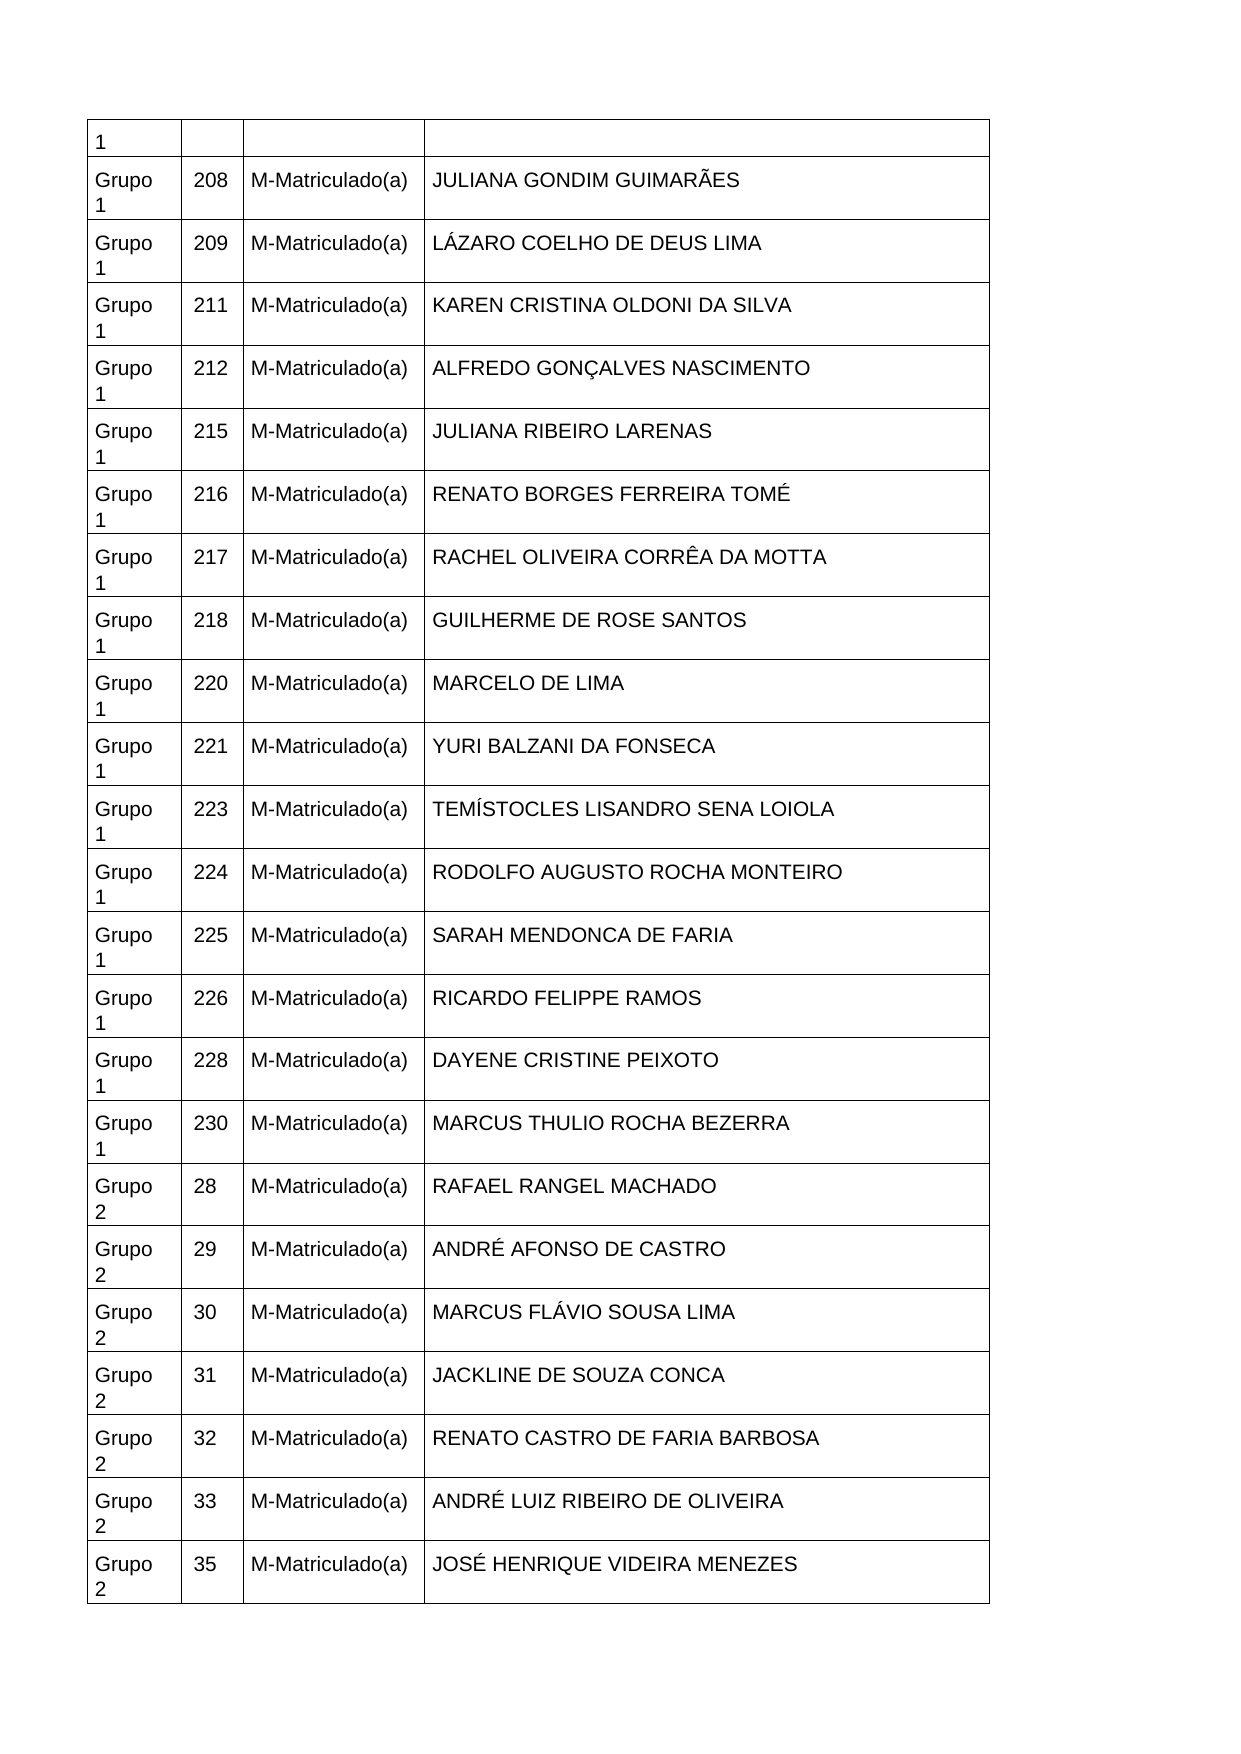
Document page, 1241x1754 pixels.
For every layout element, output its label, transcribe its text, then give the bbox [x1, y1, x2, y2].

table_cell MARCELO DE LIMA [425, 660, 989, 722]
table_cell JULIANA GONDIM GUIMARÃES [425, 157, 989, 219]
table_cell 211 [182, 283, 243, 344]
table_cell M-Matriculado(a) [244, 409, 424, 470]
table_cell TEMÍSTOCLES LISANDRO SENA LOIOLA [425, 786, 989, 848]
table_cell 220 [182, 660, 243, 722]
table_cell 226 [182, 975, 243, 1037]
table_cell RICARDO FELIPPE RAMOS [425, 975, 989, 1037]
table_cell RACHEL OLIVEIRA CORRÊA DA MOTTA [425, 534, 989, 596]
table_cell Grupo 1 [88, 660, 181, 722]
table_cell Grupo 1 [88, 409, 181, 470]
table_cell 29 [182, 1226, 243, 1288]
table_cell M-Matriculado(a) [244, 1541, 424, 1603]
table_cell GUILHERME DE ROSE SANTOS [425, 597, 989, 659]
table_cell M-Matriculado(a) [244, 471, 424, 533]
table_cell M-Matriculado(a) [244, 534, 424, 596]
table_cell Grupo 1 [88, 1101, 181, 1162]
table_cell 224 [182, 849, 243, 911]
table_cell [425, 120, 989, 156]
table_cell LÁZARO COELHO DE DEUS LIMA [425, 220, 989, 282]
table_cell M-Matriculado(a) [244, 849, 424, 911]
table_cell Grupo 1 [88, 912, 181, 974]
table_cell M-Matriculado(a) [244, 1038, 424, 1099]
table_cell 209 [182, 220, 243, 282]
table_cell Grupo 1 [88, 1038, 181, 1099]
table_cell Grupo 1 [88, 849, 181, 911]
table_cell 208 [182, 157, 243, 219]
table_cell 32 [182, 1415, 243, 1477]
table_cell Grupo 2 [88, 1289, 181, 1351]
table_cell M-Matriculado(a) [244, 346, 424, 407]
table_cell 230 [182, 1101, 243, 1162]
table_cell Grupo 1 [88, 157, 181, 219]
table_cell M-Matriculado(a) [244, 1101, 424, 1162]
table_cell [244, 120, 424, 156]
table_cell Grupo 2 [88, 1164, 181, 1225]
table_cell 228 [182, 1038, 243, 1099]
table_cell M-Matriculado(a) [244, 1289, 424, 1351]
table_cell MARCUS THULIO ROCHA BEZERRA [425, 1101, 989, 1162]
table_cell Grupo 1 [88, 723, 181, 785]
table_cell DAYENE CRISTINE PEIXOTO [425, 1038, 989, 1099]
table_cell 28 [182, 1164, 243, 1225]
table_cell 35 [182, 1541, 243, 1603]
table_cell 218 [182, 597, 243, 659]
table_cell 216 [182, 471, 243, 533]
table_cell 33 [182, 1478, 243, 1540]
table_cell M-Matriculado(a) [244, 157, 424, 219]
table_cell 217 [182, 534, 243, 596]
table_cell Grupo 1 [88, 471, 181, 533]
table_cell RAFAEL RANGEL MACHADO [425, 1164, 989, 1225]
table_cell M-Matriculado(a) [244, 975, 424, 1037]
table_cell ANDRÉ LUIZ RIBEIRO DE OLIVEIRA [425, 1478, 989, 1540]
table_cell M-Matriculado(a) [244, 723, 424, 785]
table_cell 212 [182, 346, 243, 407]
table_cell ANDRÉ AFONSO DE CASTRO [425, 1226, 989, 1288]
table_cell Grupo 1 [88, 597, 181, 659]
table_cell YURI BALZANI DA FONSECA [425, 723, 989, 785]
table_cell RENATO BORGES FERREIRA TOMÉ [425, 471, 989, 533]
table_cell ALFREDO GONÇALVES NASCIMENTO [425, 346, 989, 407]
table_cell Grupo 1 [88, 220, 181, 282]
table_cell 1 [88, 120, 181, 156]
table_cell Grupo 2 [88, 1478, 181, 1540]
table_cell M-Matriculado(a) [244, 912, 424, 974]
table_cell Grupo 2 [88, 1226, 181, 1288]
table_cell Grupo 1 [88, 975, 181, 1037]
table_cell JOSÉ HENRIQUE VIDEIRA MENEZES [425, 1541, 989, 1603]
table_cell M-Matriculado(a) [244, 1415, 424, 1477]
table_cell 30 [182, 1289, 243, 1351]
table_cell M-Matriculado(a) [244, 283, 424, 344]
table_cell M-Matriculado(a) [244, 786, 424, 848]
table_cell JULIANA RIBEIRO LARENAS [425, 409, 989, 470]
table_cell Grupo 1 [88, 786, 181, 848]
table_cell RENATO CASTRO DE FARIA BARBOSA [425, 1415, 989, 1477]
table_cell M-Matriculado(a) [244, 1478, 424, 1540]
table_cell M-Matriculado(a) [244, 660, 424, 722]
table_cell M-Matriculado(a) [244, 220, 424, 282]
table_cell 215 [182, 409, 243, 470]
table_cell M-Matriculado(a) [244, 597, 424, 659]
table_cell Grupo 1 [88, 534, 181, 596]
table_cell KAREN CRISTINA OLDONI DA SILVA [425, 283, 989, 344]
table_cell 31 [182, 1352, 243, 1414]
table_cell JACKLINE DE SOUZA CONCA [425, 1352, 989, 1414]
table_cell Grupo 2 [88, 1541, 181, 1603]
table_cell 223 [182, 786, 243, 848]
table_cell Grupo 2 [88, 1415, 181, 1477]
table_cell 221 [182, 723, 243, 785]
table_cell RODOLFO AUGUSTO ROCHA MONTEIRO [425, 849, 989, 911]
table_cell M-Matriculado(a) [244, 1164, 424, 1225]
table_cell Grupo 1 [88, 283, 181, 344]
table_cell [182, 120, 243, 156]
table_cell Grupo 1 [88, 346, 181, 407]
table_cell M-Matriculado(a) [244, 1352, 424, 1414]
table_cell M-Matriculado(a) [244, 1226, 424, 1288]
table_cell Grupo 2 [88, 1352, 181, 1414]
table_cell 225 [182, 912, 243, 974]
table_cell SARAH MENDONCA DE FARIA [425, 912, 989, 974]
table_cell MARCUS FLÁVIO SOUSA LIMA [425, 1289, 989, 1351]
